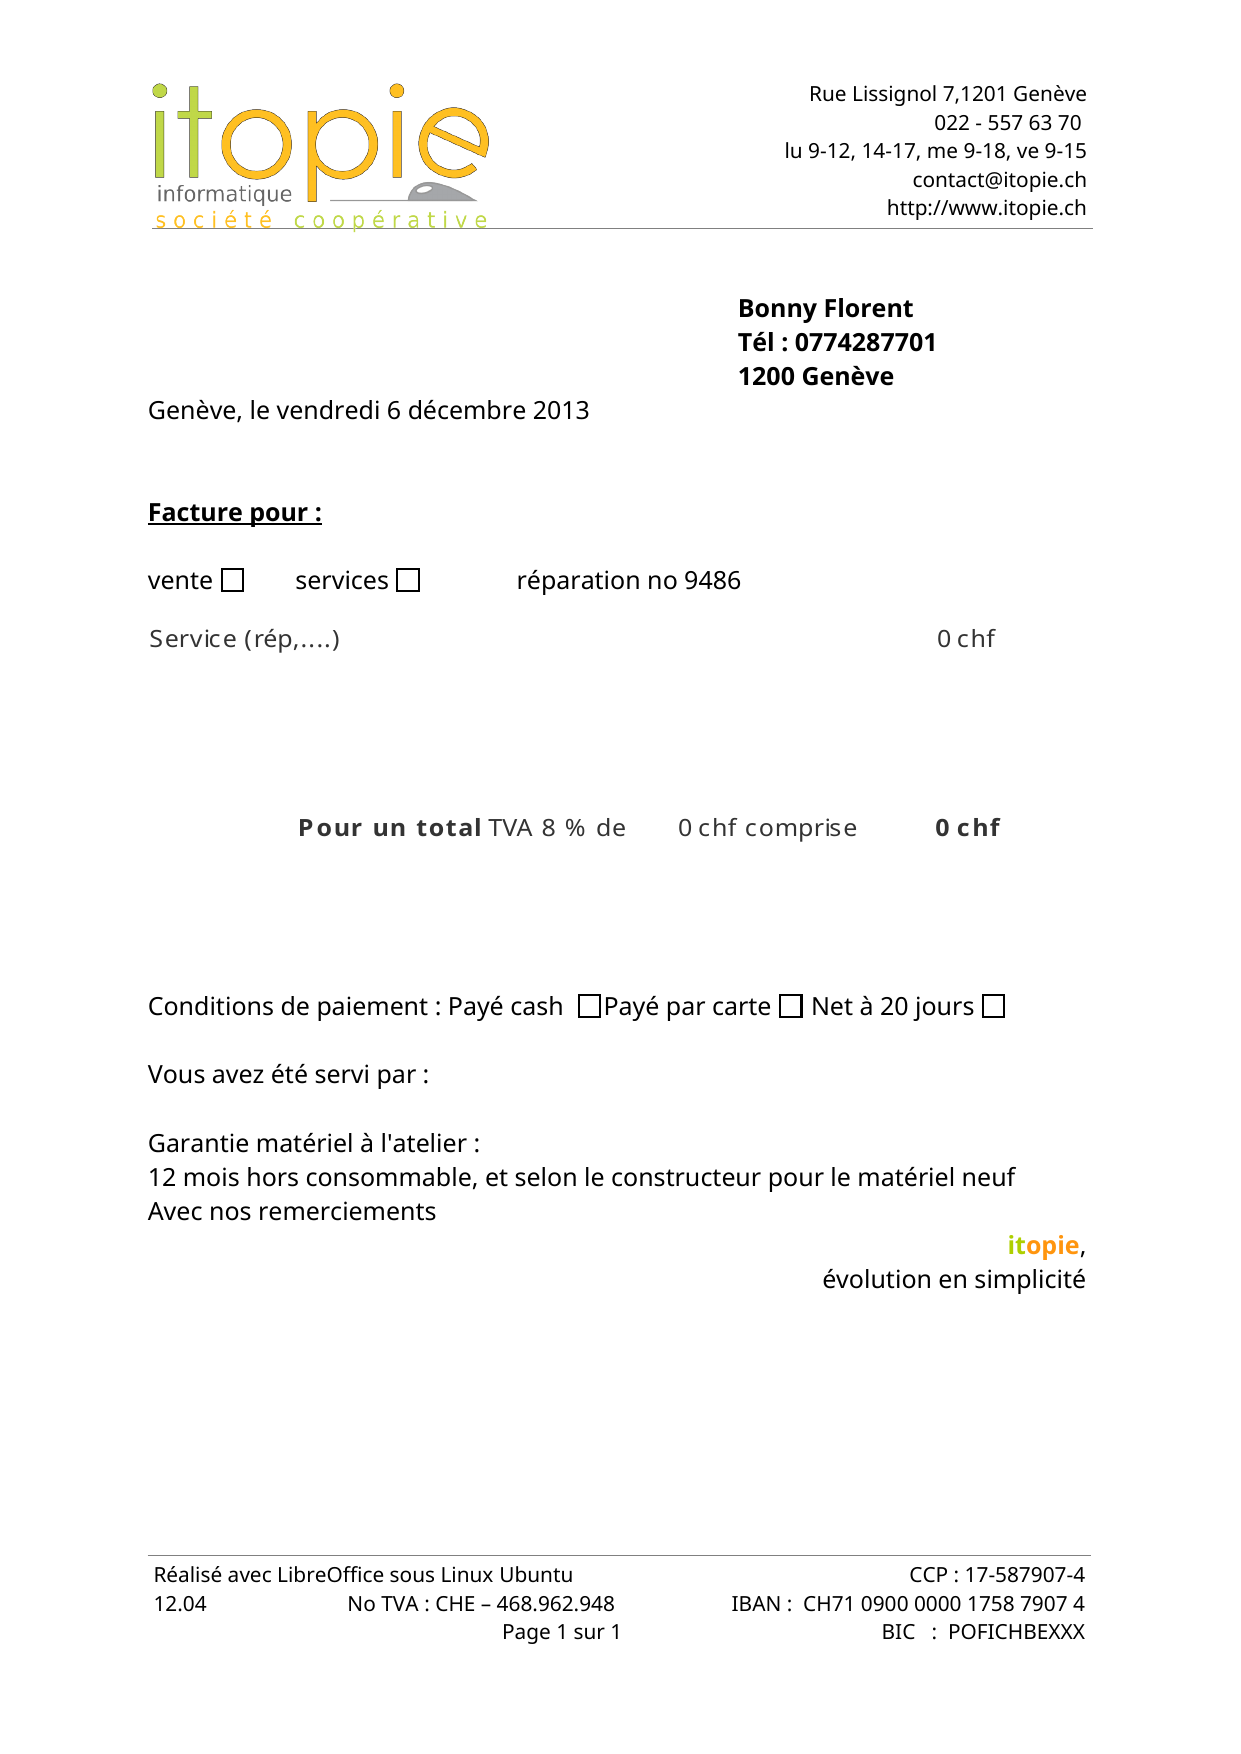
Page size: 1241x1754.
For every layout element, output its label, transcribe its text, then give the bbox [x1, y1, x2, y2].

text Bonny Florent [148, 290, 1093, 324]
text Vous avez été servi par : [148, 1057, 1093, 1091]
text Conditions de paiement : Payé cash Payé par carte Net à 20 jours [148, 989, 1093, 1023]
text itopie, [148, 1227, 1093, 1262]
text vente services réparation no 9486 [148, 563, 1093, 597]
picture [138, 72, 500, 244]
text Facture pour : [148, 495, 1093, 529]
text évolution en simplicité [148, 1262, 1093, 1296]
text Garantie matériel à l'atelier : [148, 1125, 1093, 1159]
text 1200 Genève [148, 358, 1093, 392]
text Avec nos remerciements [148, 1193, 1093, 1227]
text Genève, le vendredi 6 décembre 2013 [148, 392, 1093, 427]
text 12 mois hors consommable, et selon le constructeur pour le matériel neuf [148, 1159, 1093, 1193]
text Tél : 0774287701 [148, 324, 1093, 358]
